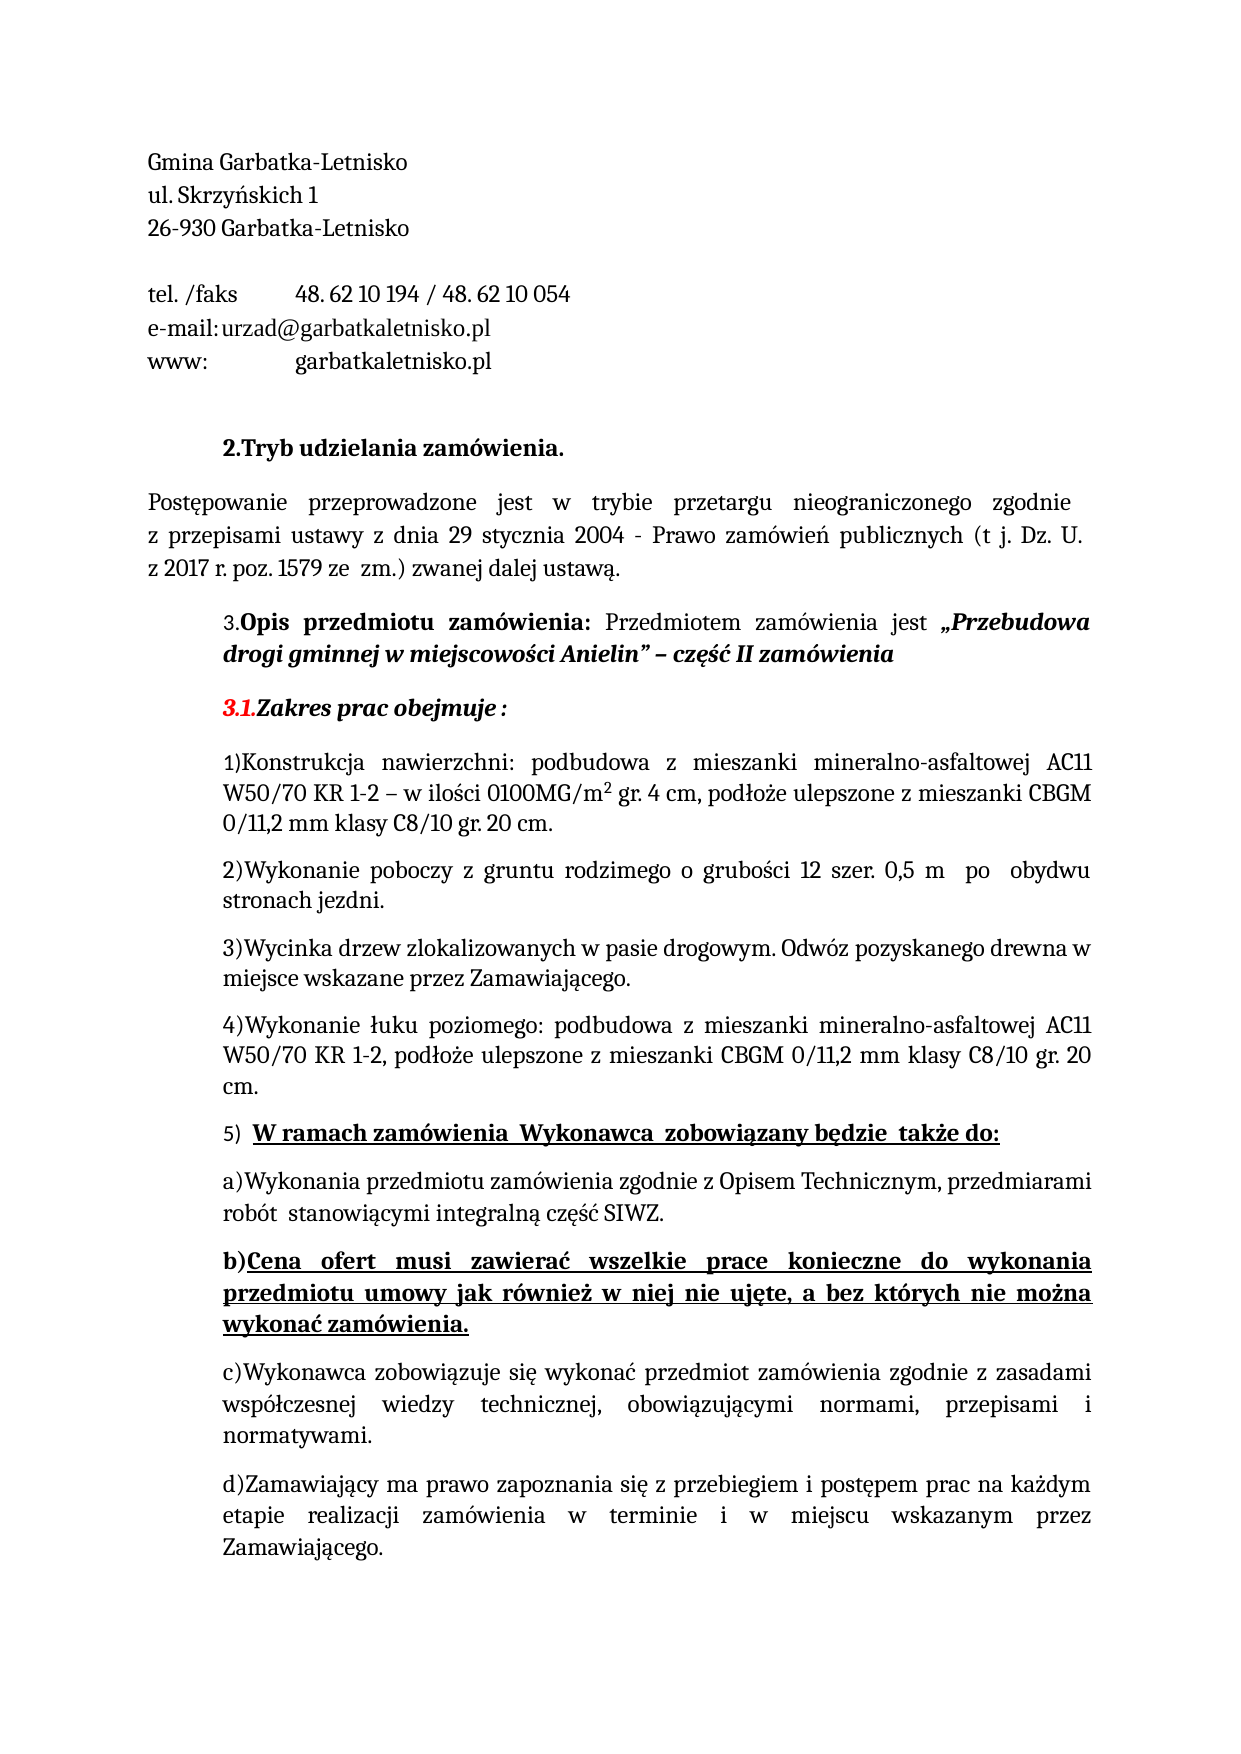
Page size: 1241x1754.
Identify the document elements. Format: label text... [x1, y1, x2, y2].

list Tryb udzielania zamówienia. [223, 434, 1092, 462]
list Opis przedmiotu zamówienia: Przedmiotem zamówienia jest „Przebudowa drogi gminnej w miejscowości Anielin” – część II zamówienia [223, 607, 1092, 669]
text e-mail: urzad@garbatkaletnisko.pl [148, 313, 1092, 342]
list Wykonanie łuku poziomego: podbudowa z mieszanki mineralno-asfaltowej AC11 W50/70 KR 1-2, podłoże ulepszone z mieszanki CBGM 0/11,2 mm klasy C8/10 gr. 20 cm. [223, 1011, 1092, 1101]
list Wykonania przedmiotu zamówienia zgodnie z Opisem Technicznym, przedmiarami robót stanowiącymi integralną część SIWZ. [223, 1167, 1092, 1227]
list W ramach zamówienia Wykonawca zobowiązany będzie także do: [223, 1119, 1092, 1148]
text ul. Skrzyńskich 1 [148, 181, 1092, 209]
text tel. /faks 48. 62 10 194 / 48. 62 10 054 [148, 280, 1092, 308]
text Gmina Garbatka-Letnisko [148, 148, 1092, 176]
list wykonać zamówienia. [223, 1304, 1092, 1339]
text Postępowanie przeprowadzone jest w trybie przetargu nieograniczonego zgodnie z przepisami ustawy z dnia 29 stycznia 2004 - Prawo zamówień publicznych (t j. Dz. U. z 2017 r. poz. 1579 ze zm.) zwanej dalej ustawą. [148, 487, 1092, 582]
list Cena ofert musi zawierać wszelkie prace konieczne do wykonania przedmiotu umowy jak również w niej nie ujęte, a bez których nie można [223, 1247, 1092, 1303]
list Zamawiający ma prawo zapoznania się z przebiegiem i postępem prac na każdym etapie realizacji zamówienia w terminie i w miejscu wskazanym przez Zamawiającego. [223, 1470, 1092, 1562]
text www: garbatkaletnisko.pl [148, 347, 1092, 376]
list Wycinka drzew zlokalizowanych w pasie drogowym. Odwóz pozyskanego drewna w miejsce wskazane przez Zamawiającego. [223, 933, 1092, 993]
text 26-930 Garbatka-Letnisko [148, 214, 1092, 242]
list Wykonawca zobowiązuje się wykonać przedmiot zamówienia zgodnie z zasadami współczesnej wiedzy technicznej, obowiązującymi normami, przepisami i normatywami. [223, 1358, 1092, 1450]
list Wykonanie poboczy z gruntu rodzimego o grubości 12 szer. 0,5 m po obydwu stronach jezdni. [223, 856, 1092, 915]
list Zakres prac obejmuje : [223, 694, 1092, 723]
list Konstrukcja nawierzchni: podbudowa z mieszanki mineralno-asfaltowej AC11 W50/70 KR 1-2 – w ilości 0100MG/m2 gr. 4 cm, podłoże ulepszone z mieszanki CBGM 0/11,2 mm klasy C8/10 gr. 20 cm. [223, 748, 1092, 838]
